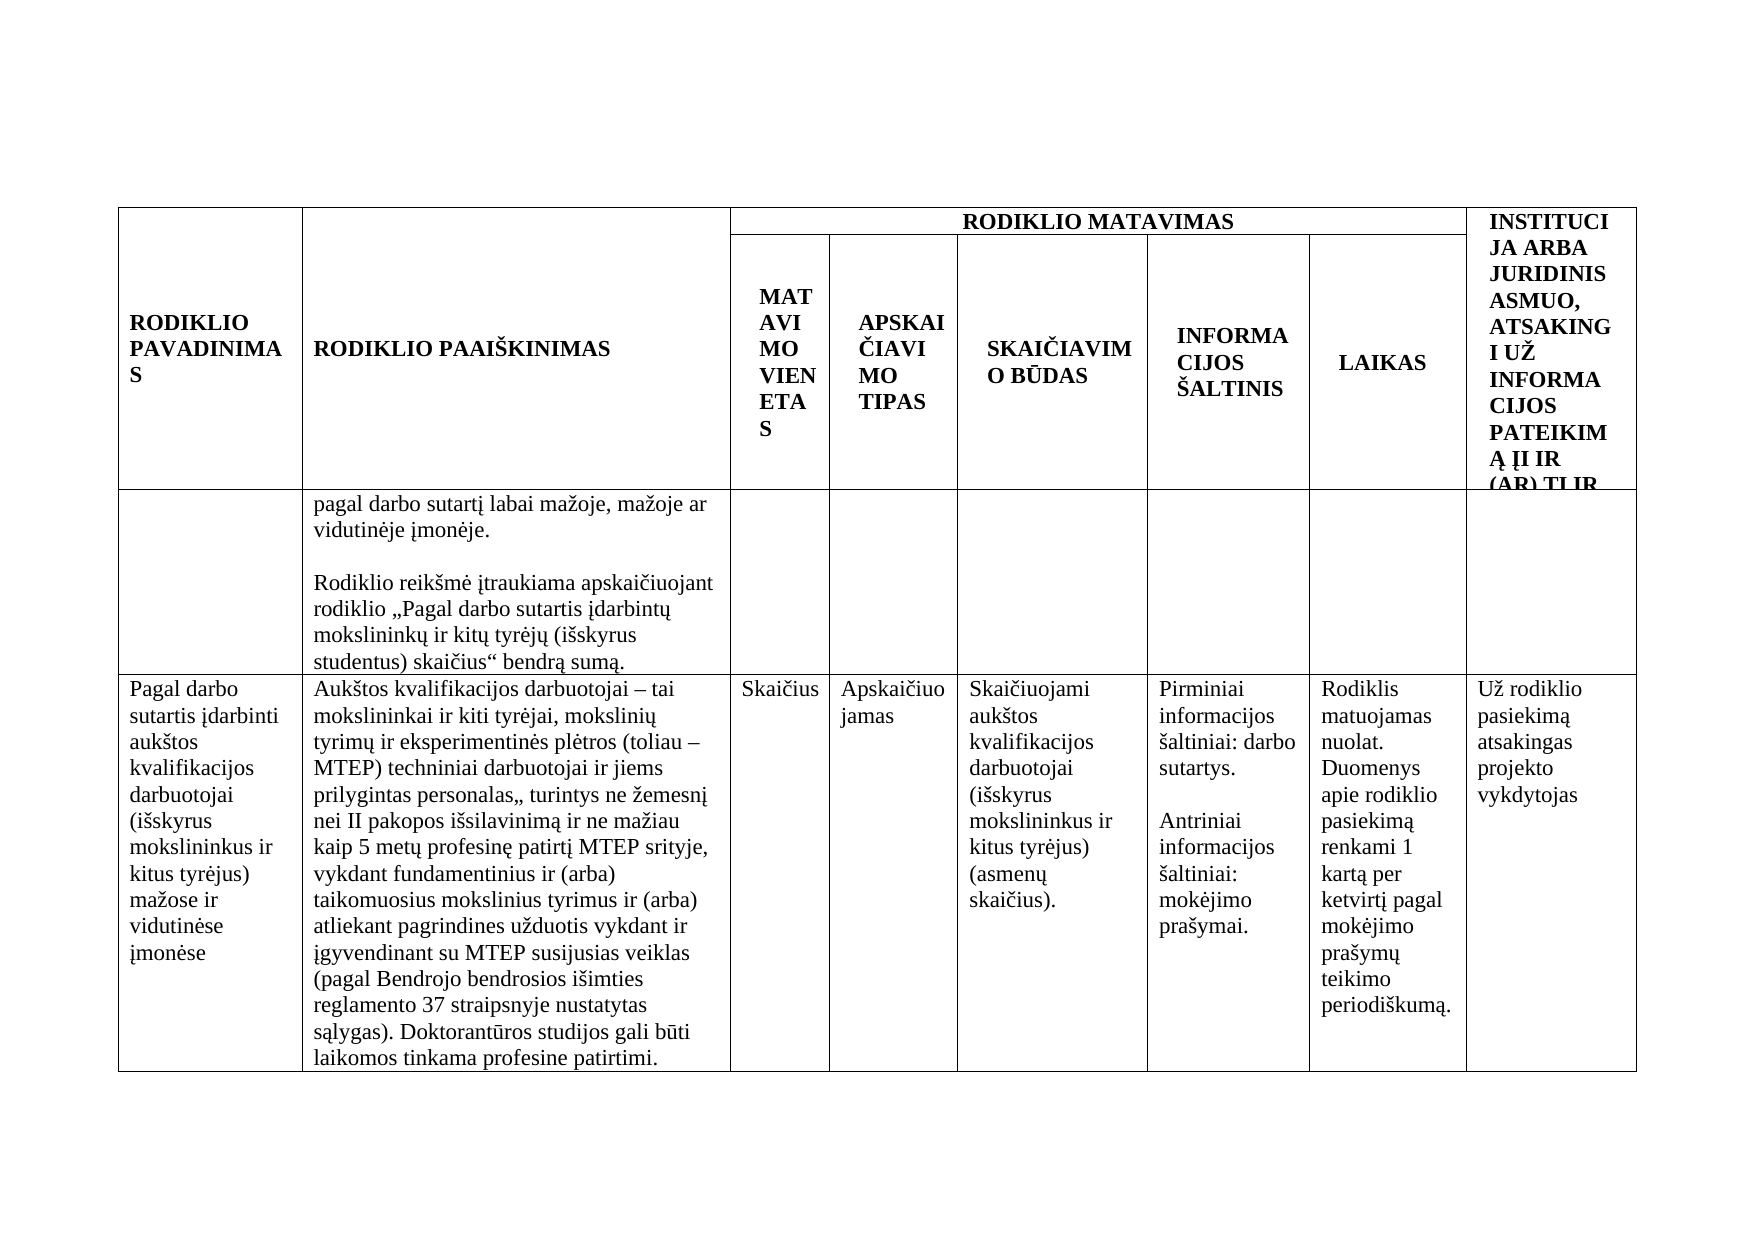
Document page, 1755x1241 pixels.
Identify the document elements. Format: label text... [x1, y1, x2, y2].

table_cell Apskaičiuojamas [830, 675, 957, 1071]
table_cell Skaičius [731, 675, 829, 1071]
table_cell Aukštos kvalifikacijos darbuotojai – tai mokslininkai ir kiti tyrėjai, mokslinių tyrimų ir eksperimentinės plėtros (toliau – MTEP) techniniai darbuotojai ir jiems prilygintas personalas„ turintys ne žemesnį nei II pakopos išsilavinimą ir ne mažiau kaip 5 metų profesinę patirtį MTEP srityje, vykdant fundamentinius ir (arba) taikomuosius mokslinius tyrimus ir (arba) atliekant pagrindines užduotis vykdant ir įgyvendinant su MTEP susijusias veiklas (pagal Bendrojo bendrosios išimties reglamento 37 straipsnyje nustatytas sąlygas). Doktorantūros studijos gali būti laikomos tinkama profesine patirtimi. [303, 675, 730, 1071]
table_cell Pagal darbo sutartis įdarbinti aukštos kvalifikacijos darbuotojai (išskyrus mokslininkus ir kitus tyrėjus) mažose ir vidutinėse įmonėse [119, 675, 302, 1071]
table_cell LAIKAS [1310, 235, 1466, 489]
table_header RODIKLIO MATAVIMAS [731, 208, 1466, 234]
table_cell [958, 490, 1147, 674]
table_cell Pirminiai informacijos šaltiniai: darbo sutartys. Antriniai informacijos šaltiniai: mokėjimo prašymai. [1148, 675, 1309, 1071]
table_cell [1467, 490, 1636, 674]
table_cell [1310, 490, 1466, 674]
table_cell [1148, 490, 1309, 674]
table_cell SKAIČIAVIMO BŪDAS [958, 235, 1147, 489]
table_cell [830, 490, 957, 674]
table_cell APSKAIČIAVIMO TIPAS [830, 235, 957, 489]
table_cell Skaičiuojami aukštos kvalifikacijos darbuotojai (išskyrus mokslininkus ir kitus tyrėjus) (asmenų skaičius). [958, 675, 1147, 1071]
table_cell Rodiklis matuojamas nuolat. Duomenys apie rodiklio pasiekimą renkami 1 kartą per ketvirtį pagal mokėjimo prašymų teikimo periodiškumą. [1310, 675, 1466, 1071]
table_header RODIKLIO PAAIŠKINIMAS [303, 208, 730, 489]
table_cell pagal darbo sutartį labai mažoje, mažoje ar vidutinėje įmonėje. Rodiklio reikšmė įtraukiama apskaičiuojant rodiklio „Pagal darbo sutartis įdarbintų mokslininkų ir kitų tyrėjų (išskyrus studentus) skaičius“ bendrą sumą. [303, 490, 730, 674]
table_cell MATAVIMO VIENETAS [731, 235, 829, 489]
table_cell [731, 490, 829, 674]
table_cell [119, 490, 302, 674]
table_cell INFORMACIJOS ŠALTINIS [1148, 235, 1309, 489]
table_cell Už rodiklio pasiekimą atsakingas projekto vykdytojas [1467, 675, 1636, 1071]
table_header Institucija arba juridinis asmuo, atsakingi už informacijos pateikimą įI ir (ar) tI ir (ar) vI [1467, 208, 1636, 489]
table_header RODIKLIO PAVADINIMAS [119, 208, 302, 489]
